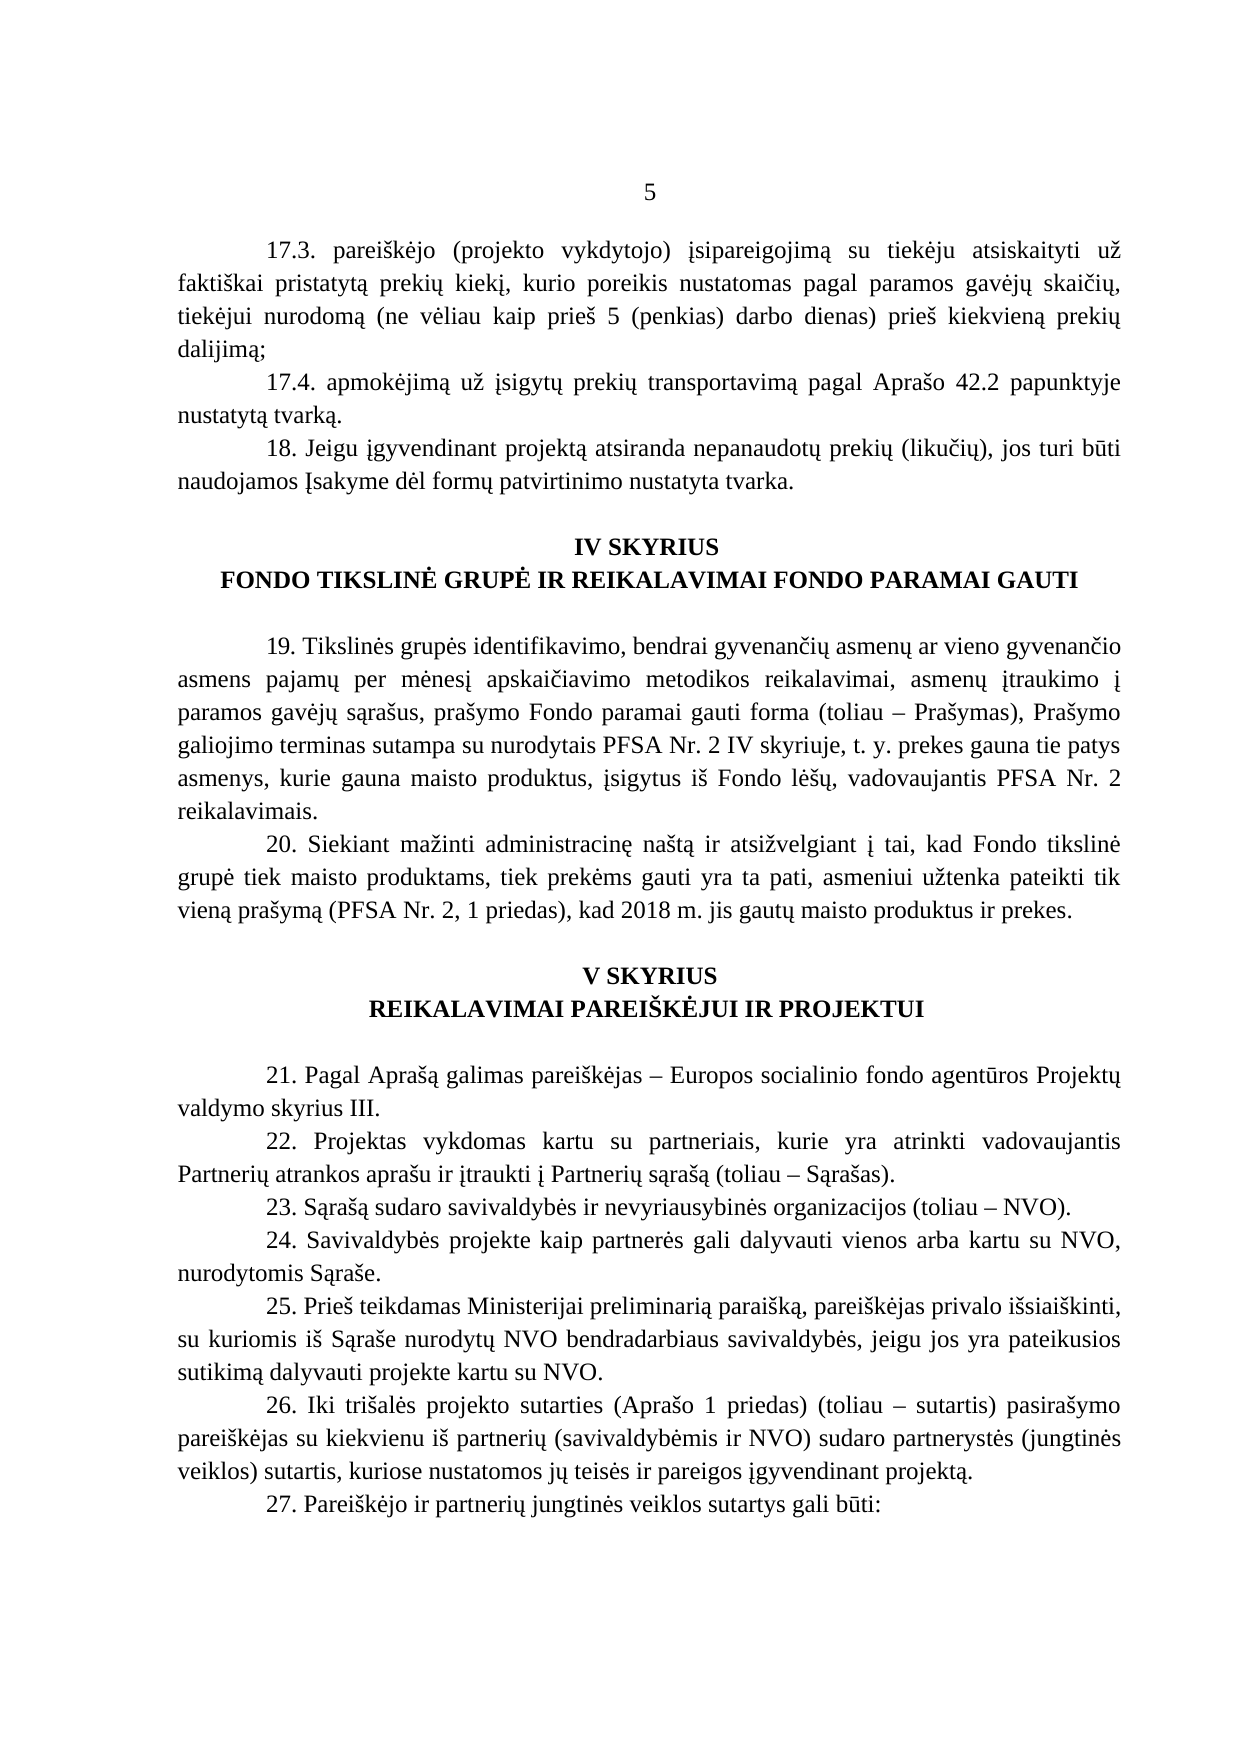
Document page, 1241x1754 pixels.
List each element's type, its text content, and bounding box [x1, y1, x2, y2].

text iv skyrius [177, 532, 1122, 561]
text 17.4. apmokėjimą už įsigytų prekių transportavimą pagal Aprašo 42.2 papunktyje nustatytą tvarką. [177, 367, 1122, 428]
text 23. Sąrašą sudaro savivaldybės ir nevyriausybinės organizacijos (toliau – NVO). [177, 1192, 1122, 1221]
text 19. Tikslinės grupės identifikavimo, bendrai gyvenančių asmenų ar vieno gyvenančio asmens pajamų per mėnesį apskaičiavimo metodikos reikalavimai, asmenų įtraukimo į paramos gavėjų sąrašus, prašymo Fondo paramai gauti forma (toliau – Prašymas), Prašymo galiojimo terminas sutampa su nurodytais PFSA Nr. 2 IV skyriuje, t. y. prekes gauna tie patys asmenys, kurie gauna maisto produktus, įsigytus iš Fondo lėšų, vadovaujantis PFSA Nr. 2 reikalavimais. [177, 631, 1122, 825]
text REIKALAVIMAI PAREIŠKĖJUI IR PROJEKTUI [177, 994, 1122, 1023]
text 22. Projektas vykdomas kartu su partneriais, kurie yra atrinkti vadovaujantis Partnerių atrankos aprašu ir įtraukti į Partnerių sąrašą (toliau – Sąrašas). [177, 1126, 1122, 1188]
text 18. Jeigu įgyvendinant projektą atsiranda nepanaudotų prekių (likučių), jos turi būti naudojamos Įsakyme dėl formų patvirtinimo nustatyta tvarka. [177, 433, 1122, 494]
text V SKYRIUS [177, 961, 1122, 990]
text 17.3. pareiškėjo (projekto vykdytojo) įsipareigojimą su tiekėju atsiskaityti už faktiškai pristatytą prekių kiekį, kurio poreikis nustatomas pagal paramos gavėjų skaičių, tiekėjui nurodomą (ne vėliau kaip prieš 5 (penkias) darbo dienas) prieš kiekvieną prekių dalijimą; [177, 235, 1122, 362]
text 25. Prieš teikdamas Ministerijai preliminarią paraišką, pareiškėjas privalo išsiaiškinti, su kuriomis iš Sąraše nurodytų NVO bendradarbiaus savivaldybės, jeigu jos yra pateikusios sutikimą dalyvauti projekte kartu su NVO. [177, 1291, 1122, 1386]
text 26. Iki trišalės projekto sutarties (Aprašo 1 priedas) (toliau – sutartis) pasirašymo pareiškėjas su kiekvienu iš partnerių (savivaldybėmis ir NVO) sudaro partnerystės (jungtinės veiklos) sutartis, kuriose nustatomos jų teisės ir pareigos įgyvendinant projektą. [177, 1390, 1122, 1485]
text 20. Siekiant mažinti administracinę naštą ir atsižvelgiant į tai, kad Fondo tikslinė grupė tiek maisto produktams, tiek prekėms gauti yra ta pati, asmeniui užtenka pateikti tik vieną prašymą (PFSA Nr. 2, 1 priedas), kad 2018 m. jis gautų maisto produktus ir prekes. [177, 829, 1122, 924]
text 27. Pareiškėjo ir partnerių jungtinės veiklos sutartys gali būti: [177, 1489, 1122, 1518]
text 21. Pagal Aprašą galimas pareiškėjas – Europos socialinio fondo agentūros Projektų valdymo skyrius III. [177, 1060, 1122, 1122]
text 24. Savivaldybės projekte kaip partnerės gali dalyvauti vienos arba kartu su NVO, nurodytomis Sąraše. [177, 1225, 1122, 1287]
text FONDO TIKSLINĖ GRUPĖ ir reikalavimai fondo paramai gauti [177, 565, 1122, 594]
